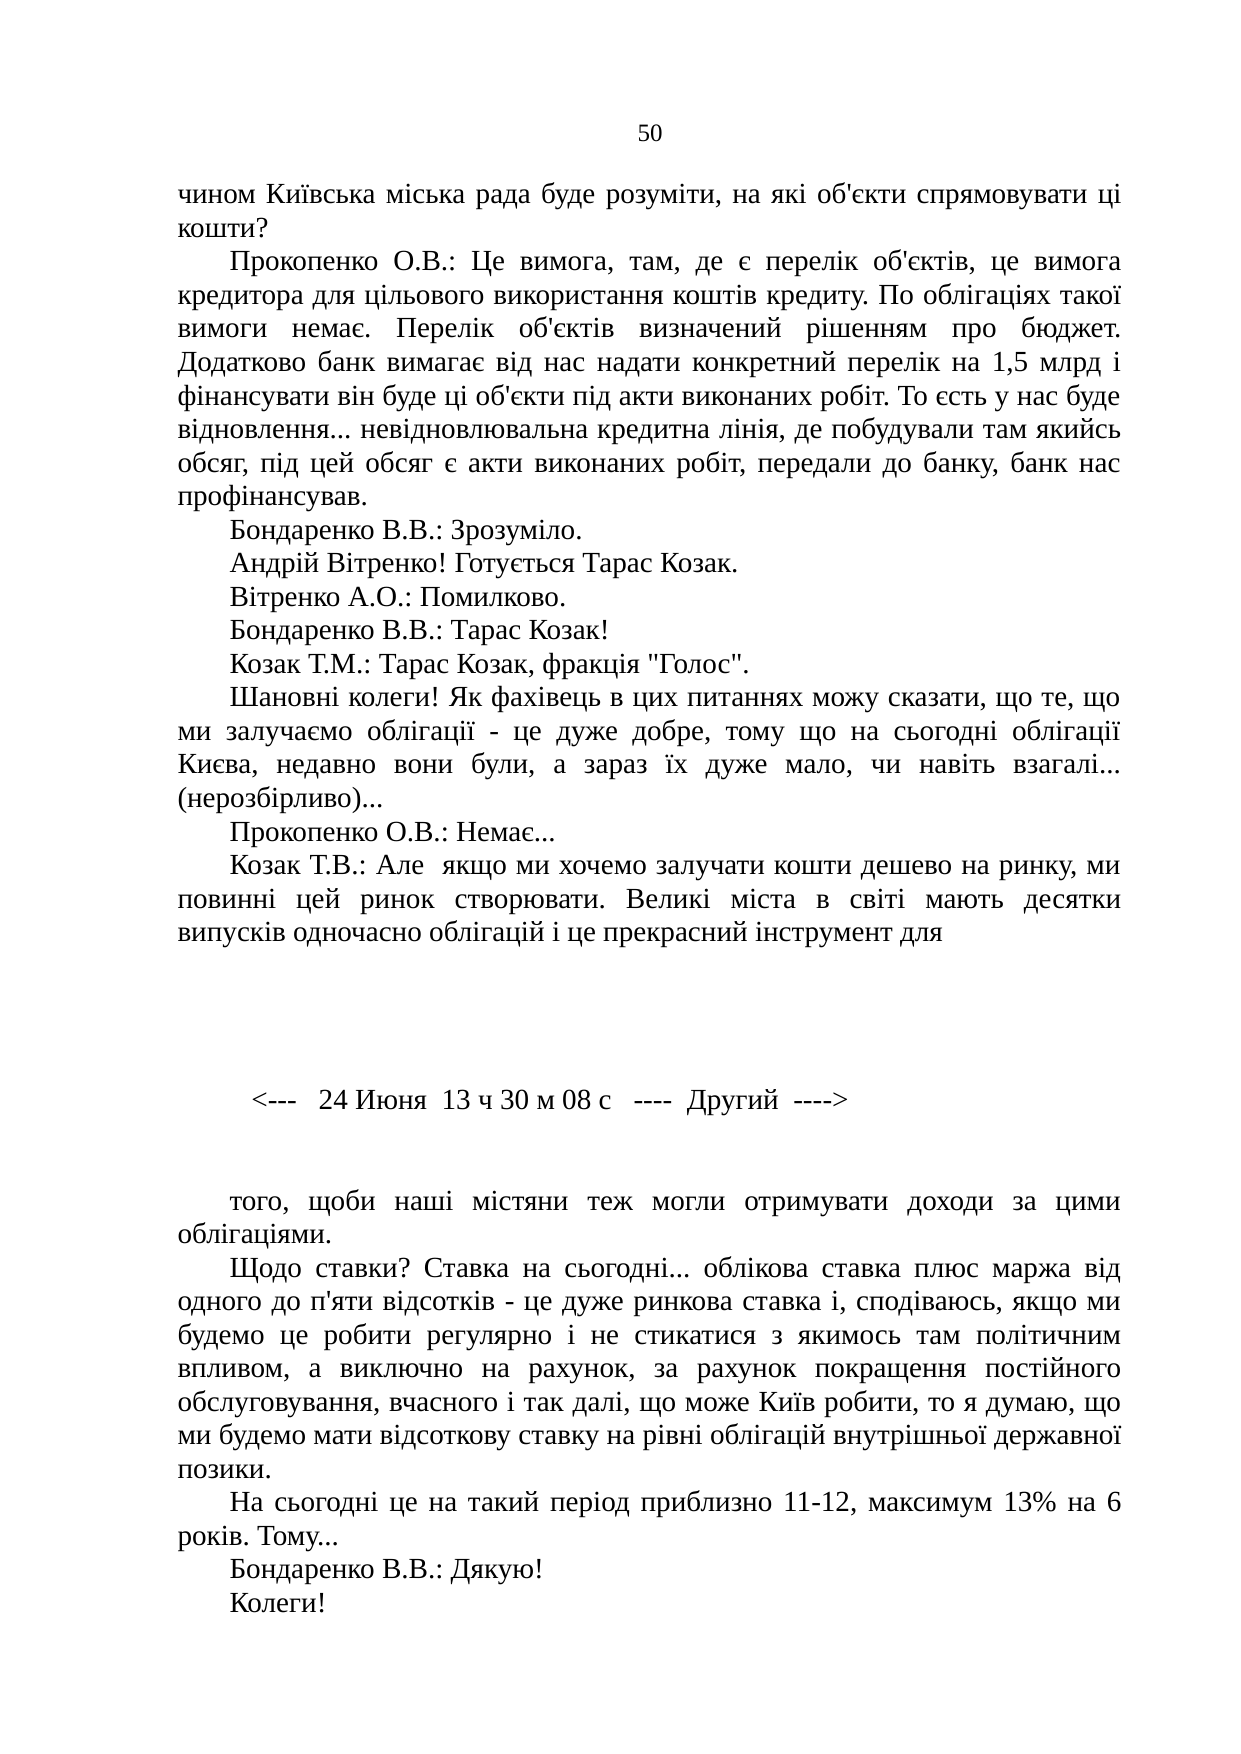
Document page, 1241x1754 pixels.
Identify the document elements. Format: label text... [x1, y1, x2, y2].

text Шановні колеги! Як фахівець в цих питаннях можу сказати, що те, що ми залучаємо облігації - це дуже добре, тому що на сьогодні облігації Києва, недавно вони були, а зараз їх дуже мало, чи навіть взагалі...(нерозбірливо)... [177, 679, 1122, 814]
text Козак Т.М.: Тарас Козак, фракція "Голос". [177, 646, 1122, 679]
text Прокопенко О.В.: Немає... [177, 814, 1122, 847]
text чином Київська міська рада буде розуміти, на які об'єкти спрямовувати ці кошти? [177, 176, 1122, 243]
text того, щоби наші містяни теж могли отримувати доходи за цими облігаціями. [177, 1183, 1122, 1250]
text Вітренко А.О.: Помилково. [177, 579, 1122, 612]
text Андрій Вітренко! Готується Тарас Козак. [177, 545, 1122, 579]
text Щодо ставки? Ставка на сьогодні... облікова ставка плюс маржа від одного до п'яти відсотків - це дуже ринкова ставка і, сподіваюсь, якщо ми будемо це робити регулярно і не стикатися з якимось там політичним впливом, а виключно на рахунок, за рахунок покращення постійного обслуговування, вчасного і так далі, що може Київ робити, то я думаю, що ми будемо мати відсоткову ставку на рівні облігацій внутрішньої державної позики. [177, 1250, 1122, 1484]
text Бондаренко В.В.: Тарас Козак! [177, 612, 1122, 646]
text Бондаренко В.В.: Зрозуміло. [177, 512, 1122, 545]
text Бондаренко В.В.: Дякую! [177, 1552, 1122, 1585]
text <--- 24 Июня 13 ч 30 м 08 с ---- Другий ----> [177, 1082, 1122, 1116]
text Козак Т.В.: Але якщо ми хочемо залучати кошти дешево на ринку, ми повинні цей ринок створювати. Великі міста в світі мають десятки випусків одночасно облігацій і це прекрасний інструмент для [177, 847, 1122, 948]
text Прокопенко О.В.: Це вимога, там, де є перелік об'єктів, це вимога кредитора для цільового використання коштів кредиту. По облігаціях такої вимоги немає. Перелік об'єктів визначений рішенням про бюджет. Додатково банк вимагає від нас надати конкретний перелік на 1,5 млрд і фінансувати він буде ці об'єкти під акти виконаних робіт. То єсть у нас буде відновлення... невідновлювальна кредитна лінія, де побудували там якийсь обсяг, під цей обсяг є акти виконаних робіт, передали до банку, банк нас профінансував. [177, 243, 1122, 512]
text На сьогодні це на такий період приблизно 11-12, максимум 13% на 6 років. Тому... [177, 1484, 1122, 1552]
text Колеги! [177, 1585, 1122, 1619]
